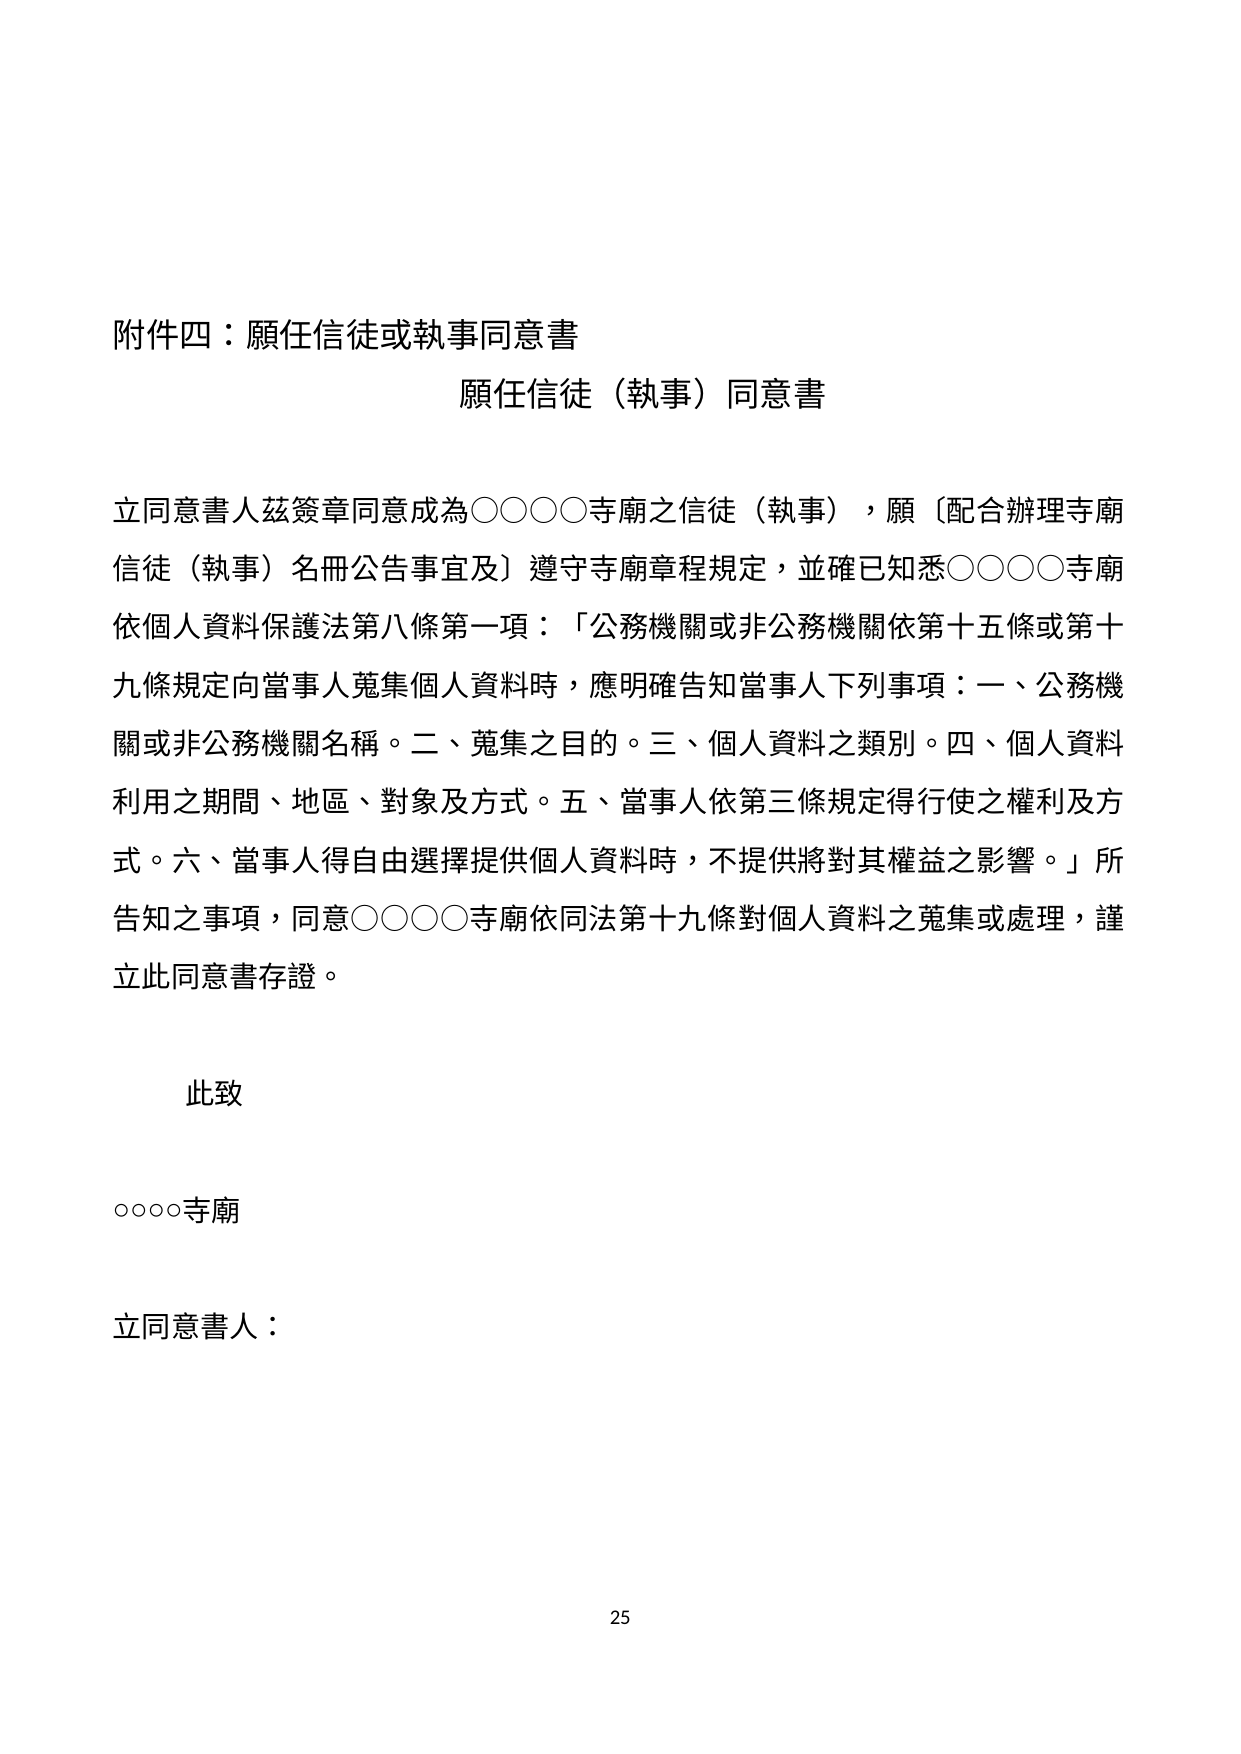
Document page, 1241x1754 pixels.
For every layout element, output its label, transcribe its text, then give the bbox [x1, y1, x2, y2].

text 此致 [83, 1052, 1128, 1110]
text ○○○○寺廟 [112, 1169, 1128, 1227]
text 願任信徒（執事）同意書 [83, 352, 1128, 410]
text 附件四：願任信徒或執事同意書 [112, 294, 1128, 352]
text 立同意書人茲簽章同意成為○○○○寺廟之信徒（執事），願〔配合辦理寺廟信徒（執事）名冊公告事宜及〕遵守寺廟章程規定，並確已知悉○○○○寺廟依個人資料保護法第八條第一項：「公務機關或非公務機關依第十五條或第十九條規定向當事人蒐集個人資料時，應明確告知當事人下列事項：一、公務機關或非公務機關名稱。二、蒐集之目的。三、個人資料之類別。四、個人資料利用之期間、地區、對象及方式。五、當事人依第三條規定得行使之權利及方式。六、當事人得自由選擇提供個人資料時，不提供將對其權益之影響。」所告知之事項，同意○○○○寺廟依同法第十九條對個人資料之蒐集或處理，謹立此同意書存證。 [112, 469, 1128, 994]
text 立同意書人： [112, 1285, 1128, 1344]
